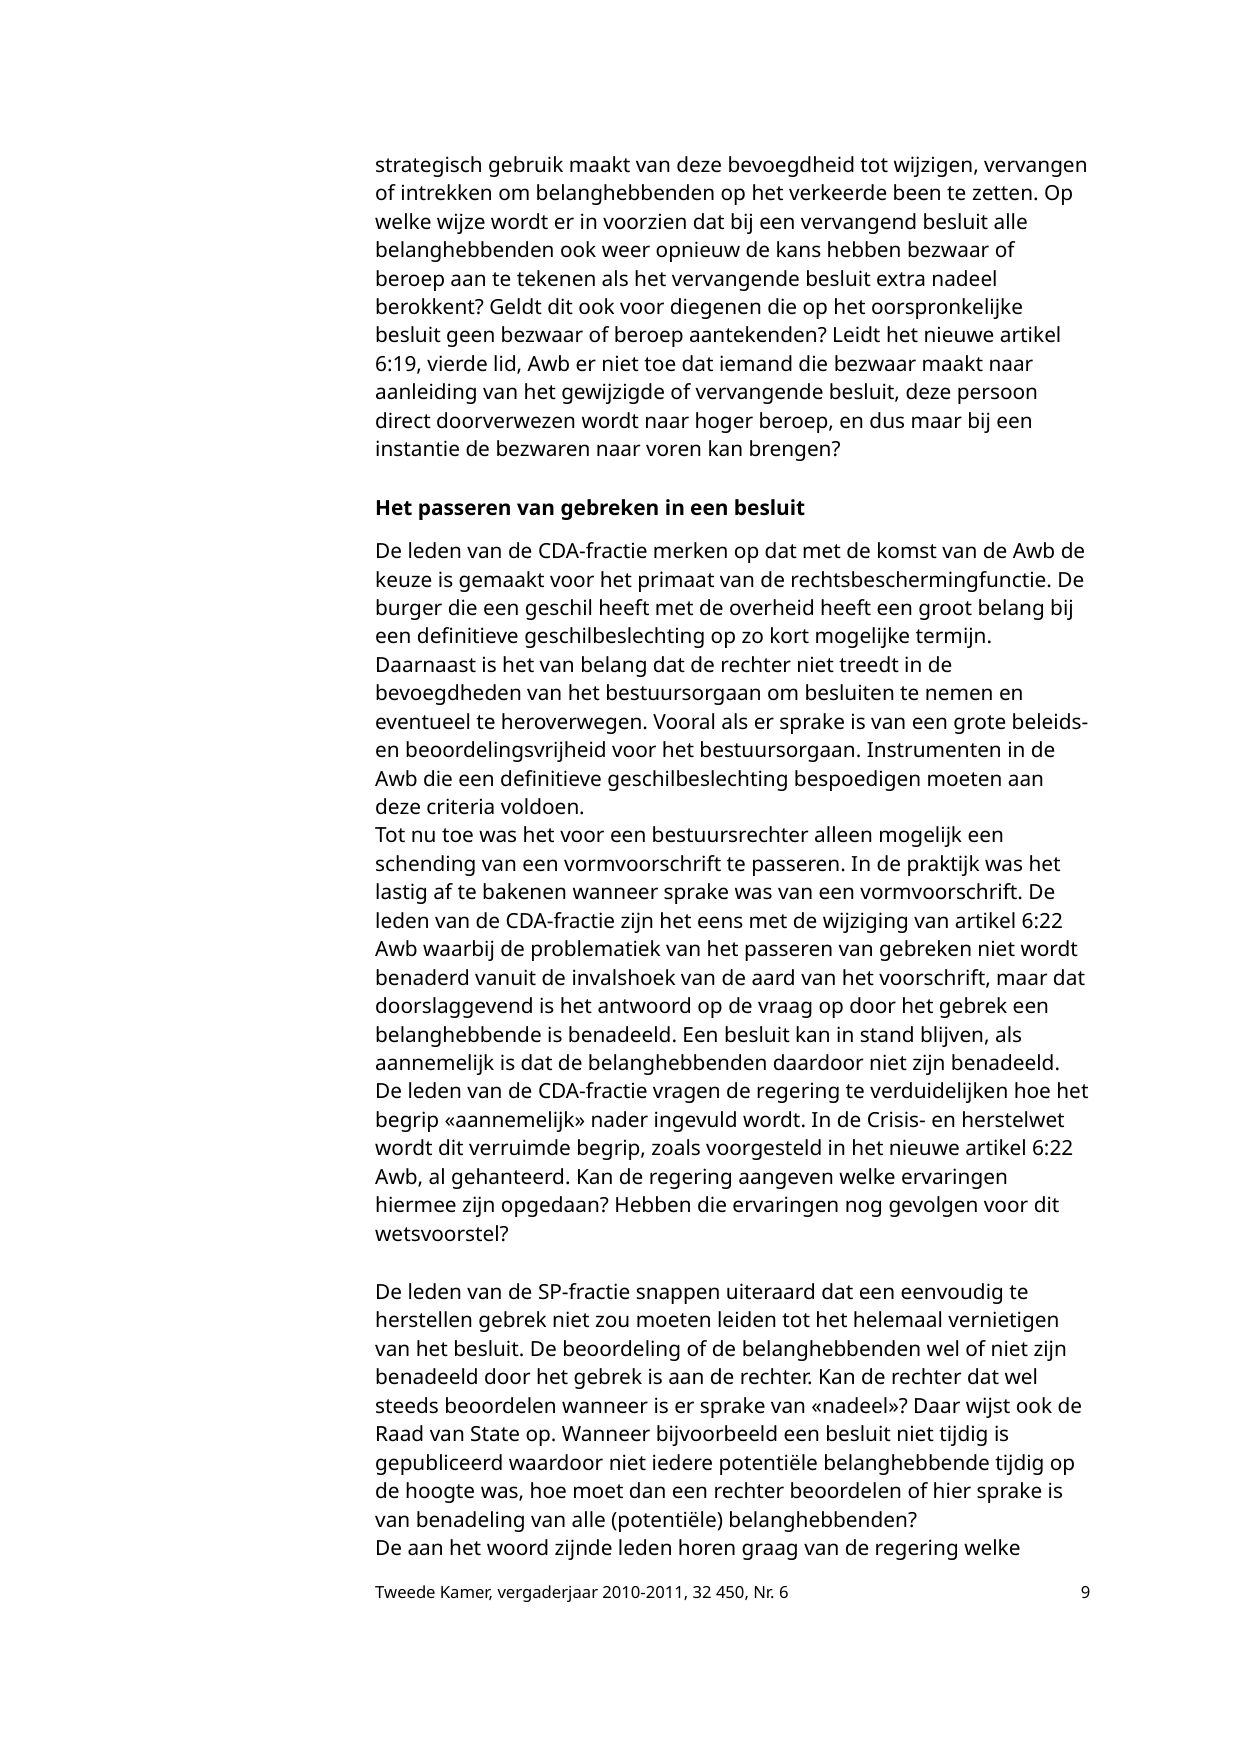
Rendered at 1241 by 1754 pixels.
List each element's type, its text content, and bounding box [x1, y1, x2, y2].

text Het passeren van gebreken in een besluit [375, 749, 1090, 777]
text De leden van de SP-fractie begrijpen dat niet iedere wijziging van een besluit hangende bezwaar of beroep er toe moet leiden dat met de procedure helemaal opnieuw moet worden begonnen. Anderzijds is het ook niet de bedoeling dat een besluit ingrijpend wordt gewijzigd met als gevolg dat belanghebbenden de bezwaarfase of zelfs beroepsfase moeten missen. Kan zelfs in hoger beroep het oorspronkelijke besluit nog stevig worden gewijzigd? Hoe ingrijpend mag de wijziging van het besluit of het vervangen besluit zijn? Hoe wordt het verlies van instanties (bezwaar of beroep) voorkomen? De regering stelt wel dat verlies van rechtsbescherming wordt voorkomen, maar het oorspronkelijke bezwaar- of beroepschrift heeft zich toch niet kunnen richten op het nieuwe (gewijzigde of vervangende) deel van het besluit? [375, 150, 1090, 377]
text Tot nu toe was het voor een bestuursrechter alleen mogelijk een schending van een vormvoorschrift te passeren. In de praktijk was het lastig af te bakenen wanneer sprake was van een vormvoorschrift. De leden van de CDA-fractie zijn het eens met de wijziging van artikel 6:22 Awb waarbij de problematiek van het passeren van gebreken niet wordt benaderd vanuit de invalshoek van de aard van het voorschrift, maar dat doorslaggevend is het antwoord op de vraag op door het gebrek een belanghebbende is benadeeld. Een besluit kan in stand blijven, als aannemelijk is dat de belanghebbenden daardoor niet zijn benadeeld. De leden van de CDA-fractie vragen de regering te verduidelijken hoe het begrip «aannemelijk» nader ingevuld wordt. In de Crisis- en herstelwet wordt dit verruimde begrip, zoals voorgesteld in het nieuwe artikel 6:22 Awb, al gehanteerd. Kan de regering aangeven welke ervaringen hiermee zijn opgedaan? Hebben die ervaringen nog gevolgen voor dit wetsvoorstel? [375, 1077, 1090, 1503]
text De leden van de SP-fractie snappen uiteraard dat een eenvoudig te herstellen gebrek niet zou moeten leiden tot het helemaal vernietigen van het besluit. De beoordeling of de belanghebbenden wel of niet zijn benadeeld door het gebrek is aan de rechter. Kan de rechter dat wel steeds beoordelen wanneer is er sprake van «nadeel»? Daar wijst ook de Raad van State op. Wanneer bijvoorbeeld een besluit niet tijdig is gepubliceerd waardoor niet iedere potentiële belanghebbende tijdig op de hoogte was, hoe moet dan een rechter beoordelen of hier sprake is van benadeling van alle (potentiële) belanghebbenden? [375, 1533, 1090, 1562]
text Ook signaleren voornoemde leden het gevaar dat het bestuursorgaan strategisch gebruik maakt van deze bevoegdheid tot wijzigen, vervangen of intrekken om belanghebbenden op het verkeerde been te zetten. Op welke wijze wordt er in voorzien dat bij een vervangend besluit alle belanghebbenden ook weer opnieuw de kans hebben bezwaar of beroep aan te tekenen als het vervangende besluit extra nadeel berokkent? Geldt dit ook voor diegenen die op het oorspronkelijke besluit geen bezwaar of beroep aantekenden? Leidt het nieuwe artikel 6:19, vierde lid, Awb er niet toe dat iemand die bezwaar maakt naar aanleiding van het gewijzigde of vervangende besluit, deze persoon direct doorverwezen wordt naar hoger beroep, en dus maar bij een instantie de bezwaren naar voren kan brengen? [375, 377, 1090, 719]
text De leden van de CDA-fractie merken op dat met de komst van de Awb de keuze is gemaakt voor het primaat van de rechtsbeschermingfunctie. De burger die een geschil heeft met de overheid heeft een groot belang bij een definitieve geschilbeslechting op zo kort mogelijke termijn. Daarnaast is het van belang dat de rechter niet treedt in de bevoegdheden van het bestuursorgaan om besluiten te nemen en eventueel te heroverwegen. Vooral als er sprake is van een grote beleids- en beoordelingsvrijheid voor het bestuursorgaan. Instrumenten in de Awb die een definitieve geschilbeslechting bespoedigen moeten aan deze criteria voldoen. [375, 792, 1090, 1077]
